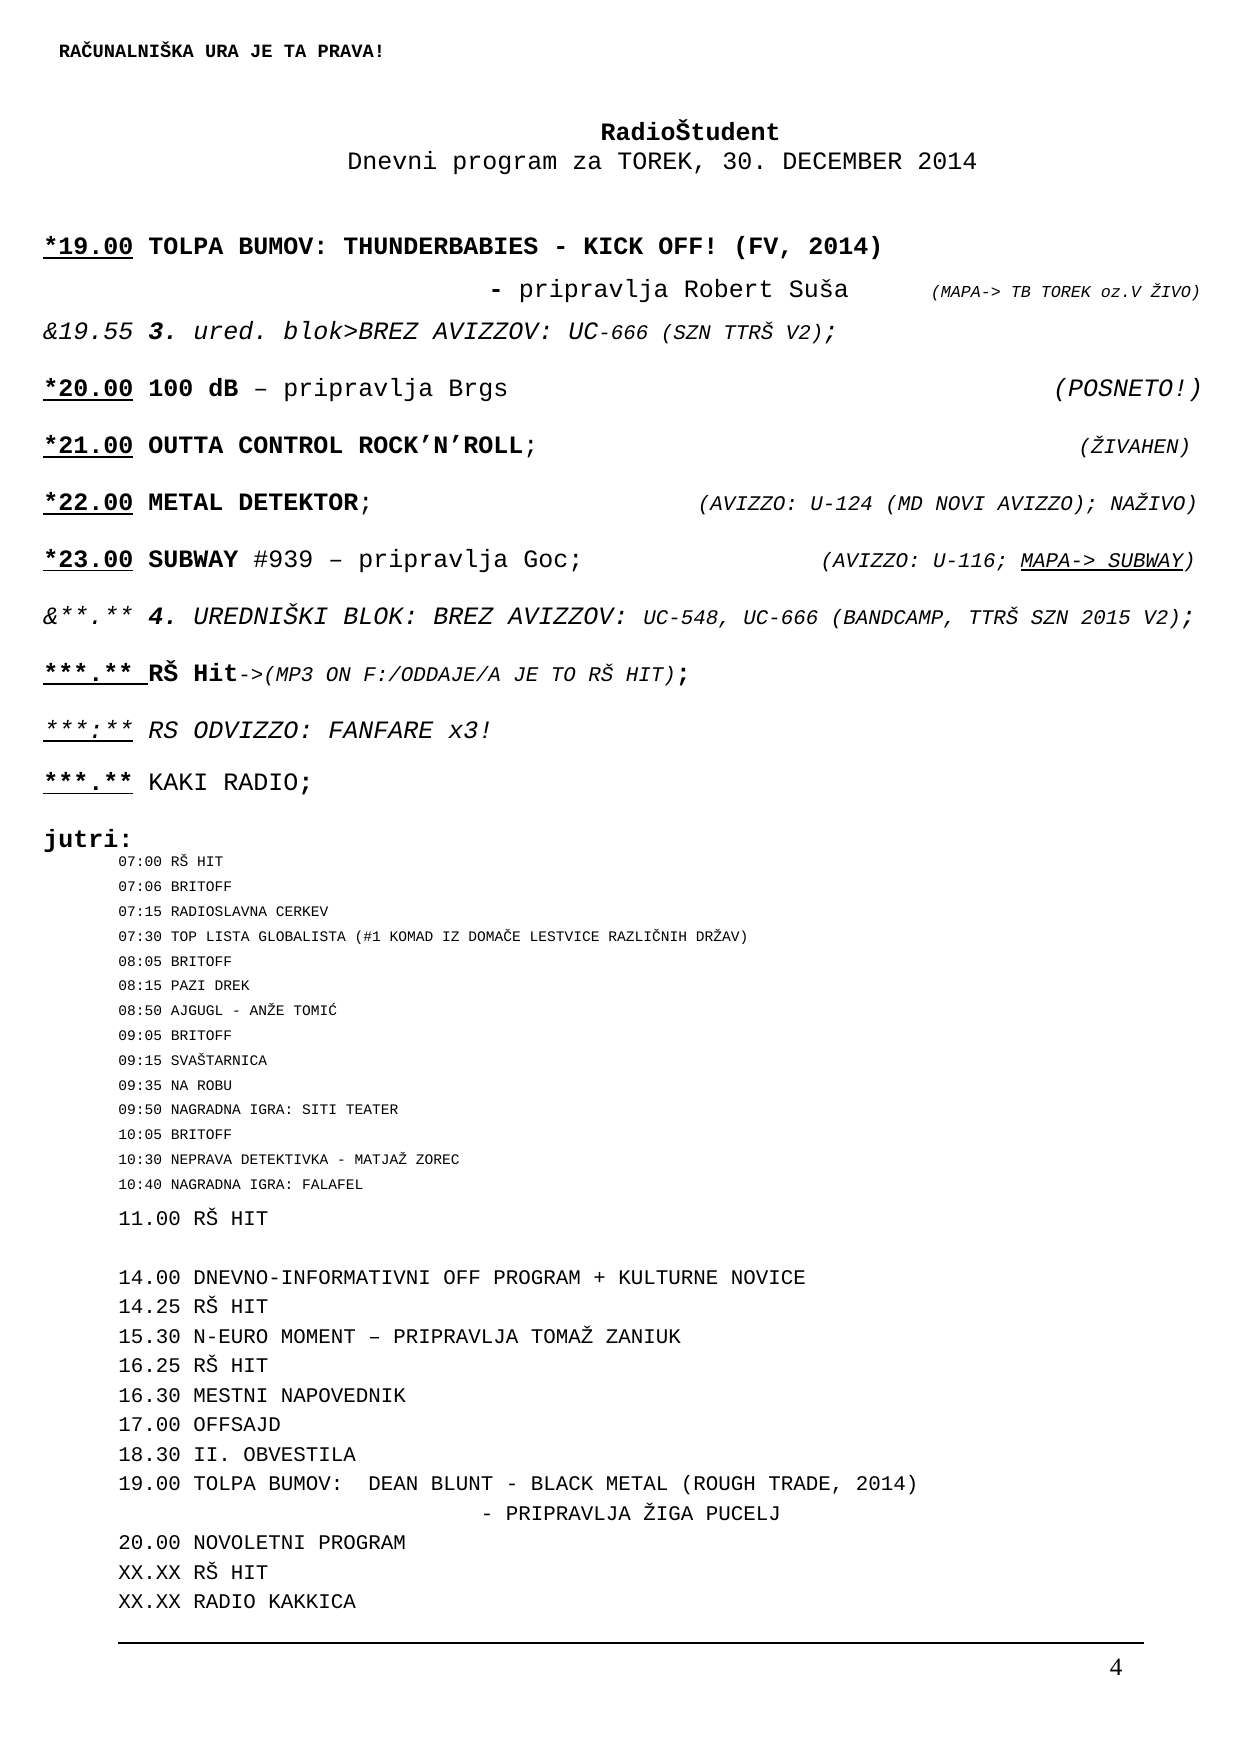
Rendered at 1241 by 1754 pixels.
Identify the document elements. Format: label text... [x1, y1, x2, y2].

text jutri: [43, 826, 1206, 855]
text 10:40 NAGRADNA IGRA: FALAFEL [118, 1177, 1240, 1193]
text ***.** KAKI RADIO; [43, 769, 1206, 798]
text 07:00 RŠ HIT [118, 855, 1240, 871]
text 11.00 RŠ hit [118, 1202, 1240, 1231]
text 14.00 Dnevno-informativni OFF program + KULTURNE NOVICE [118, 1261, 1240, 1290]
text 07:30 TOP LISTA GLOBALISTA (#1 KOMAD IZ DOMAČE LESTVICE RAZLIČNIH DRŽAV) [118, 929, 1240, 946]
text *22.00 METAL DETEKTOR; (AVIZZO: U-124 (MD NOVI AVIZZO); NAŽIVO) [43, 490, 1206, 518]
text *19.00 TOLPA BUMOV: THUNDERBABIES - KICK OFF! (FV, 2014) [43, 234, 1206, 262]
text 19.00 TOLPA BUMOV: DEAN BLUNT - BLACK METAL (ROUGH TRADE, 2014) [118, 1467, 1240, 1497]
text 16.25 RŠ hit [118, 1349, 1240, 1379]
text Dnevni program za TOREK, 30. DECEMBER 2014 [118, 148, 1206, 177]
text 07:06 BRITOFF [118, 879, 1240, 896]
text 09:15 SVAŠTARNICA [118, 1053, 1240, 1069]
text &**.** 4. UREDNIŠKI BLOK: BREZ AVIZZOV: UC-548, UC-666 (BANDCAMP, TTRŠ SZN 2015 V2); [43, 603, 1206, 632]
text ***:** RS ODVIZZO: FANFARE x3! [43, 717, 1206, 746]
text 07:15 RADIOSLAVNA CERKEV [118, 904, 1240, 921]
text 20.00 NOVOLETNI PROGRAM [118, 1526, 1240, 1556]
text - PRIPRAVLJA ŽIGA PUCELJ [118, 1497, 1240, 1526]
text 10:05 BRITOFF [118, 1127, 1240, 1144]
text 17.00 OFFsajd [118, 1408, 1144, 1438]
text &19.55 3. ured. blok>BREZ AVIZZOV: UC-666 (SZN TTRŠ V2); [43, 319, 1206, 347]
text 09:35 NA ROBU [118, 1078, 1240, 1094]
text 10:30 NEPRAVA DETEKTIVKA - MATJAŽ ZOREC [118, 1152, 1240, 1169]
text xx.xx RADIO KAKKIca [118, 1585, 1144, 1614]
text ***.** RŠ Hit->(MP3 ON F:/ODDAJE/A JE TO RŠ HIT); [43, 660, 1206, 688]
text 08:05 BRITOFF [118, 954, 1240, 970]
text 09:50 NAGRADNA IGRA: SITI TEATER [118, 1103, 1240, 1119]
text 18.30 II. obvestila [118, 1438, 1144, 1467]
text 16.30 Mestni napovednik [118, 1379, 1240, 1408]
text 15.30 N-EURO MOMENT – pripravlja Tomaž Zaniuk [118, 1320, 1240, 1349]
text 14.25 RŠ hit [118, 1290, 1144, 1320]
text 08:15 PAZI DREK [118, 979, 1240, 995]
text xx.xx RŠ HIT [118, 1556, 1240, 1585]
text *23.00 SUBWAY #939 – pripravlja Goc; (AVIZZO: U-116; MAPA-> SUBWAY) [43, 546, 1206, 575]
text *20.00 100 dB – pripravlja Brgs (POSNETO!) [43, 376, 1206, 404]
text - pripravlja Robert Suša (MAPA-> TB TOREK oz.V ŽIVO) [43, 276, 1206, 305]
text RadioŠtudent [118, 120, 1240, 148]
text *21.00 OUTTA CONTROL ROCK’N’ROLL; (ŽIVAHEN) [43, 433, 1206, 461]
text 09:05 BRITOFF [118, 1028, 1240, 1045]
text 08:50 AJGUGL - ANŽE TOMIĆ [118, 1003, 1240, 1020]
text RAČUNALNIŠKA URA JE TA PRAVA! [58, 42, 1224, 63]
